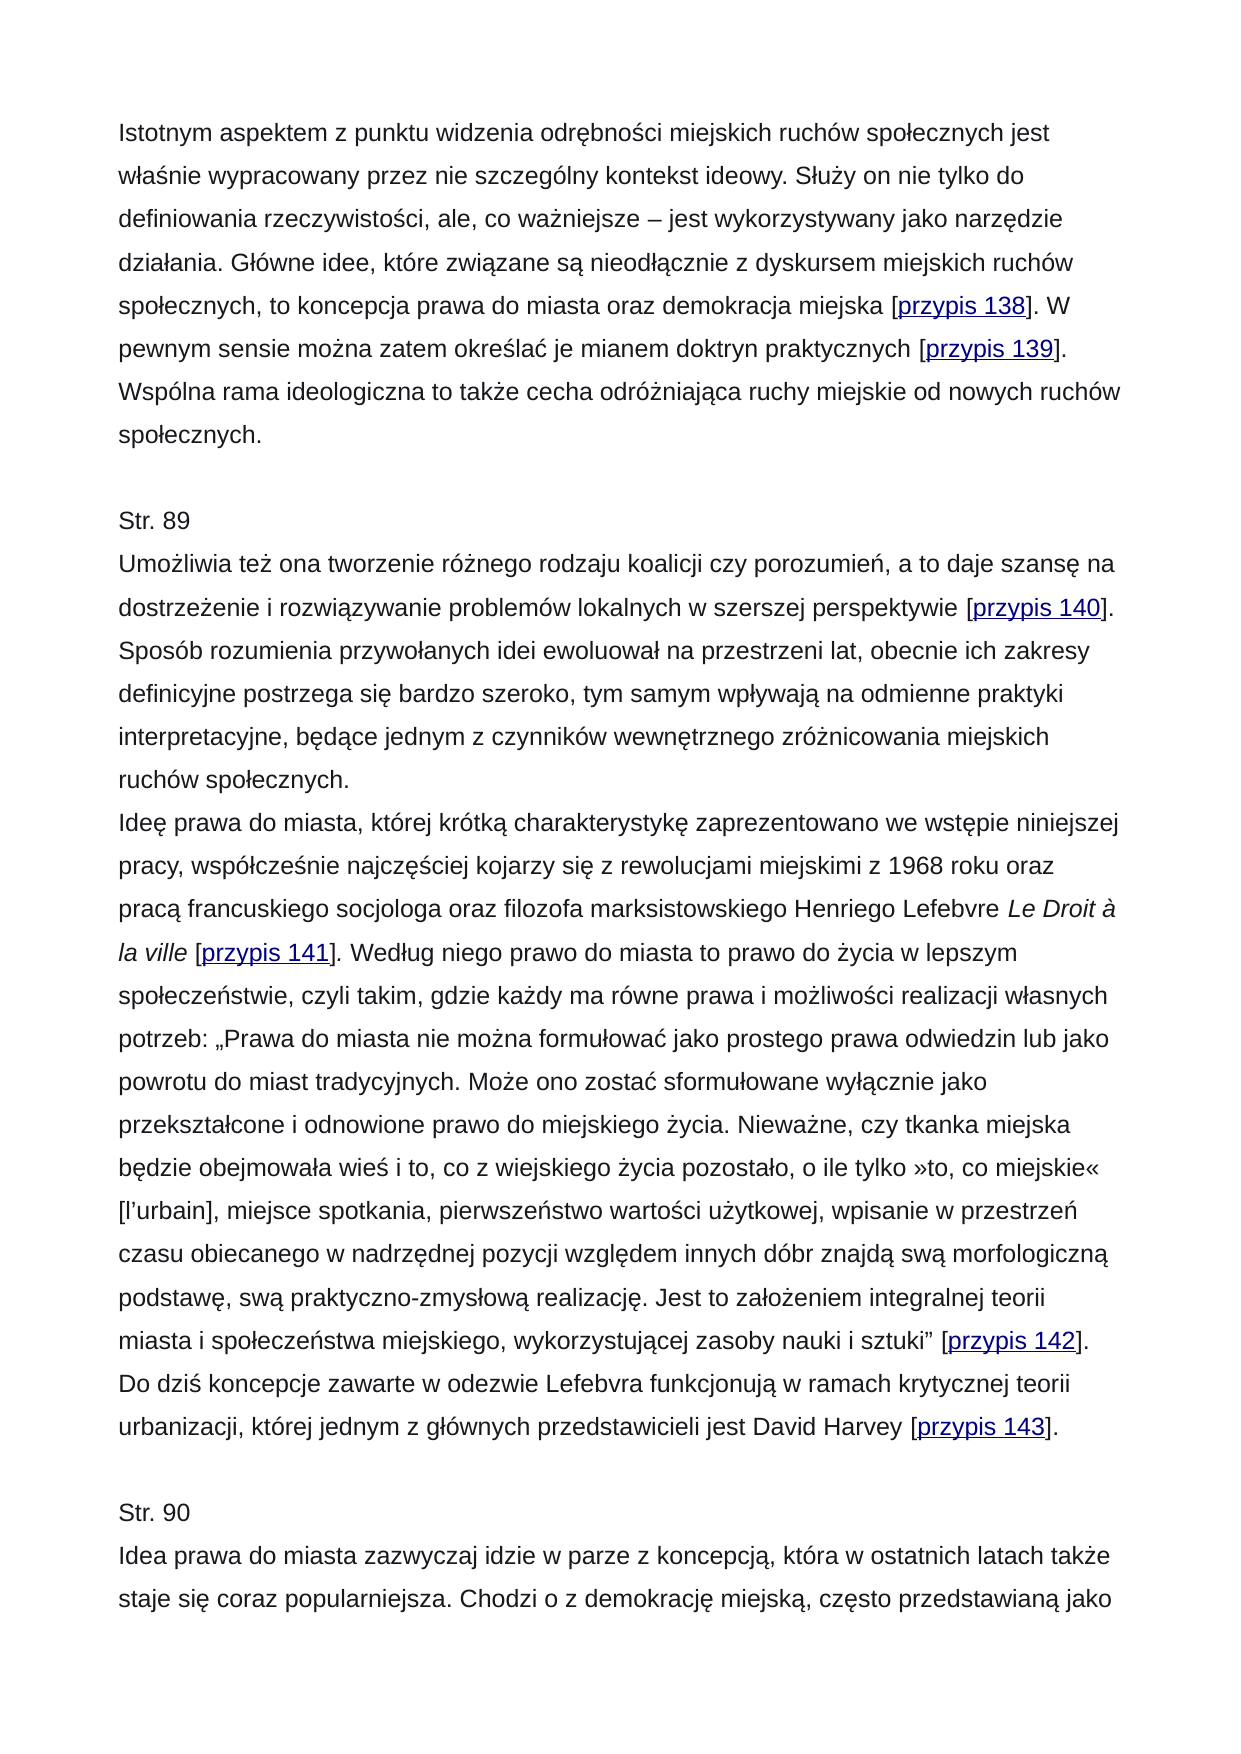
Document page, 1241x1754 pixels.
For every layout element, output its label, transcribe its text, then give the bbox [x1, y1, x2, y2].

text Do dziś koncepcje zawarte w odezwie Lefebvra funkcjonują w ramach krytycznej teorii urbanizacji, której jednym z głównych przedstawicieli jest David Harvey [przypis 143]. [118, 1369, 1122, 1441]
text Str. 90 [118, 1498, 1122, 1527]
text Umożliwia też ona tworzenie różnego rodzaju koalicji czy porozumień, a to daje szansę na dostrzeżenie i rozwiązywanie problemów lokalnych w szerszej perspektywie [przypis 140]. Sposób rozumienia przywołanych idei ewoluował na przestrzeni lat, obecnie ich zakresy definicyjne postrzega się bardzo szeroko, tym samym wpływają na odmienne praktyki interpretacyjne, będące jednym z czynników wewnętrznego zróżnicowania miejskich ruchów społecznych. [118, 549, 1122, 794]
text Str. 89 [118, 506, 1122, 535]
text Ideę prawa do miasta, której krótką charakterystykę zaprezentowano we wstępie niniejszej pracy, współcześnie najczęściej kojarzy się z rewolucjami miejskimi z 1968 roku oraz pracą francuskiego socjologa oraz filozofa marksistowskiego Henriego Lefebvre Le Droit à la ville [przypis 141]. Według niego prawo do miasta to prawo do życia w lepszym społeczeństwie, czyli takim, gdzie każdy ma równe prawa i możliwości realizacji własnych potrzeb: „Prawa do miasta nie można formułować jako prostego prawa odwiedzin lub jako powrotu do miast tradycyjnych. Może ono zostać sformułowane wyłącznie jako przekształcone i odnowione prawo do miejskiego życia. Nieważne, czy tkanka miejska będzie obejmowała wieś i to, co z wiejskiego życia pozostało, o ile tylko »to, co miejskie« [l’urbain], miejsce spotkania, pierwszeństwo wartości użytkowej, wpisanie w przestrzeń czasu obiecanego w nadrzędnej pozycji względem innych dóbr znajdą swą morfologiczną podstawę, swą praktyczno-zmysłową realizację. Jest to założeniem integralnej teorii miasta i społeczeństwa miejskiego, wykorzystującej zasoby nauki i sztuki” [przypis 142]. [118, 808, 1122, 1354]
text Idea prawa do miasta zazwyczaj idzie w parze z koncepcją, która w ostatnich latach także staje się coraz popularniejsza. Chodzi o z demokrację miejską, często przedstawianą jako [118, 1541, 1122, 1613]
text Istotnym aspektem z punktu widzenia odrębności miejskich ruchów społecznych jest właśnie wypracowany przez nie szczególny kontekst ideowy. Służy on nie tylko do definiowania rzeczywistości, ale, co ważniejsze – jest wykorzystywany jako narzędzie działania. Główne idee, które związane są nieodłącznie z dyskursem miejskich ruchów społecznych, to koncepcja prawa do miasta oraz demokracja miejska [przypis 138]. W pewnym sensie można zatem określać je mianem doktryn praktycznych [przypis 139]. Wspólna rama ideologiczna to także cecha odróżniająca ruchy miejskie od nowych ruchów społecznych. [118, 118, 1122, 449]
